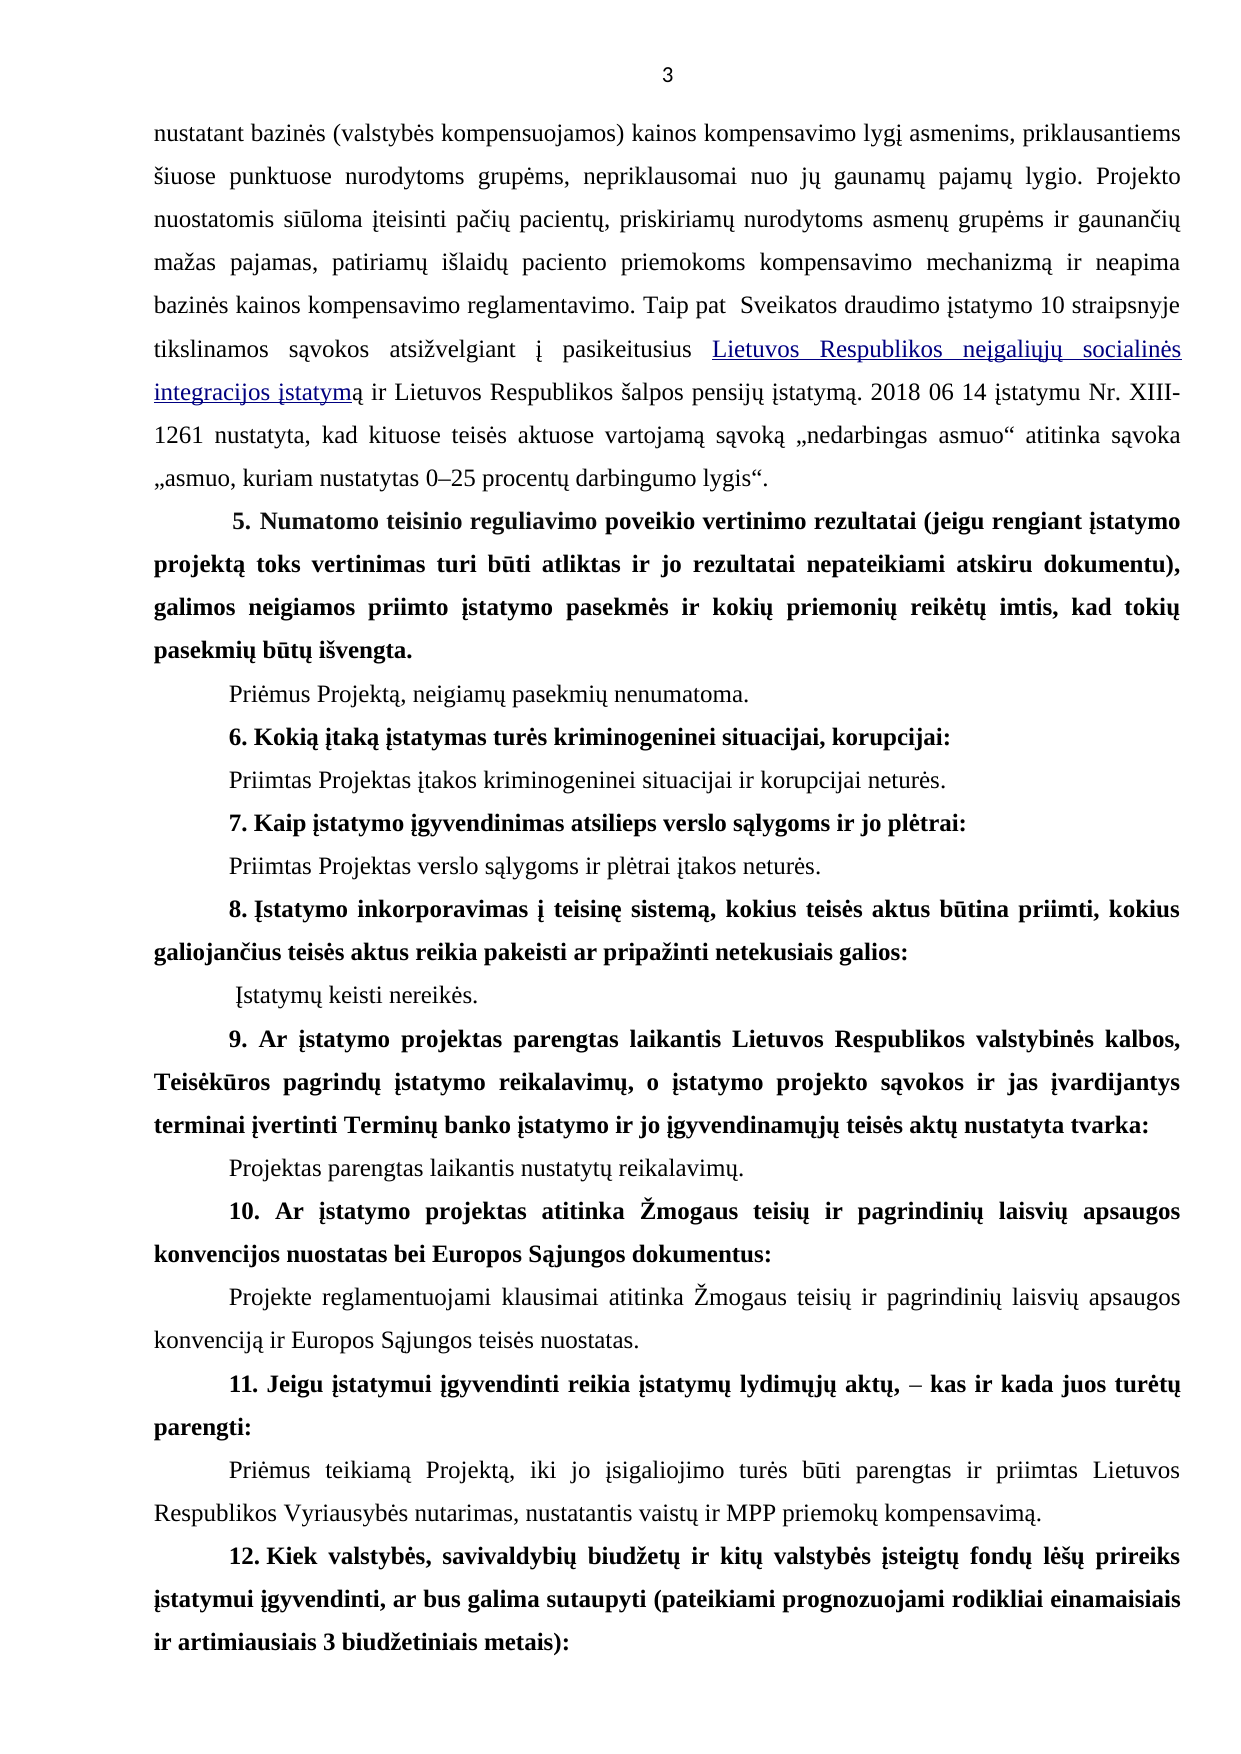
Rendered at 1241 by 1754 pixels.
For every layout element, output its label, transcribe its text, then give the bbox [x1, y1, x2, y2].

text 9. Ar įstatymo projektas parengtas laikantis Lietuvos Respublikos valstybinės kalbos, Teisėkūros pagrindų įstatymo reikalavimų, o įstatymo projekto sąvokos ir jas įvardijantys terminai įvertinti Terminų banko įstatymo ir jo įgyvendinamųjų teisės aktų nustatyta tvarka: [153, 1024, 1181, 1139]
text nustatant bazinės (valstybės kompensuojamos) kainos kompensavimo lygį asmenims, priklausantiems šiuose punktuose nurodytoms grupėms, nepriklausomai nuo jų gaunamų pajamų lygio. Projekto nuostatomis siūloma įteisinti pačių pacientų, priskiriamų nurodytoms asmenų grupėms ir gaunančių mažas pajamas, patiriamų išlaidų paciento priemokoms kompensavimo mechanizmą ir neapima bazinės kainos kompensavimo reglamentavimo. Taip pat Sveikatos draudimo įstatymo 10 straipsnyje tikslinamos sąvokos atsižvelgiant į pasikeitusius Lietuvos Respublikos neįgaliųjų socialinės integracijos įstatymą ir Lietuvos Respublikos šalpos pensijų įstatymą. 2018 06 14 įstatymu Nr. XIII-1261 nustatyta, kad kituose teisės aktuose vartojamą sąvoką „nedarbingas asmuo“ atitinka sąvoka „asmuo, kuriam nustatytas 0–25 procentų darbingumo lygis“. [153, 118, 1181, 492]
text Priimtas Projektas verslo sąlygoms ir plėtrai įtakos neturės. [153, 851, 1181, 880]
text 8. Įstatymo inkorporavimas į teisinę sistemą, kokius teisės aktus būtina priimti, kokius galiojančius teisės aktus reikia pakeisti ar pripažinti netekusiais galios: [153, 894, 1181, 966]
text 6. Kokią įtaką įstatymas turės kriminogeninei situacijai, korupcijai: [153, 722, 1181, 751]
text 12. Kiek valstybės, savivaldybių biudžetų ir kitų valstybės įsteigtų fondų lėšų prireiks įstatymui įgyvendinti, ar bus galima sutaupyti (pateikiami prognozuojami rodikliai einamaisiais ir artimiausiais 3 biudžetiniais metais): [153, 1541, 1181, 1656]
text Projektas parengtas laikantis nustatytų reikalavimų. [153, 1153, 1181, 1182]
text Priimtas Projektas įtakos kriminogeninei situacijai ir korupcijai neturės. [153, 765, 1181, 794]
text Įstatymų keisti nereikės. [153, 981, 1181, 1009]
text Priėmus Projektą, neigiamų pasekmių nenumatoma. [153, 679, 1181, 707]
text 7. Kaip įstatymo įgyvendinimas atsilieps verslo sąlygoms ir jo plėtrai: [153, 808, 1181, 837]
text Projekte reglamentuojami klausimai atitinka Žmogaus teisių ir pagrindinių laisvių apsaugos konvenciją ir Europos Sąjungos teisės nuostatas. [153, 1282, 1181, 1354]
text 11. Jeigu įstatymui įgyvendinti reikia įstatymų lydimųjų aktų, – kas ir kada juos turėtų parengti: [153, 1369, 1181, 1441]
text Priėmus teikiamą Projektą, iki jo įsigaliojimo turės būti parengtas ir priimtas Lietuvos Respublikos Vyriausybės nutarimas, nustatantis vaistų ir MPP priemokų kompensavimą. [153, 1455, 1181, 1527]
text 10. Ar įstatymo projektas atitinka Žmogaus teisių ir pagrindinių laisvių apsaugos konvencijos nuostatas bei Europos Sąjungos dokumentus: [153, 1196, 1181, 1268]
text 5. Numatomo teisinio reguliavimo poveikio vertinimo rezultatai (jeigu rengiant įstatymo projektą toks vertinimas turi būti atliktas ir jo rezultatai nepateikiami atskiru dokumentu), galimos neigiamos priimto įstatymo pasekmės ir kokių priemonių reikėtų imtis, kad tokių pasekmių būtų išvengta. [153, 506, 1181, 664]
